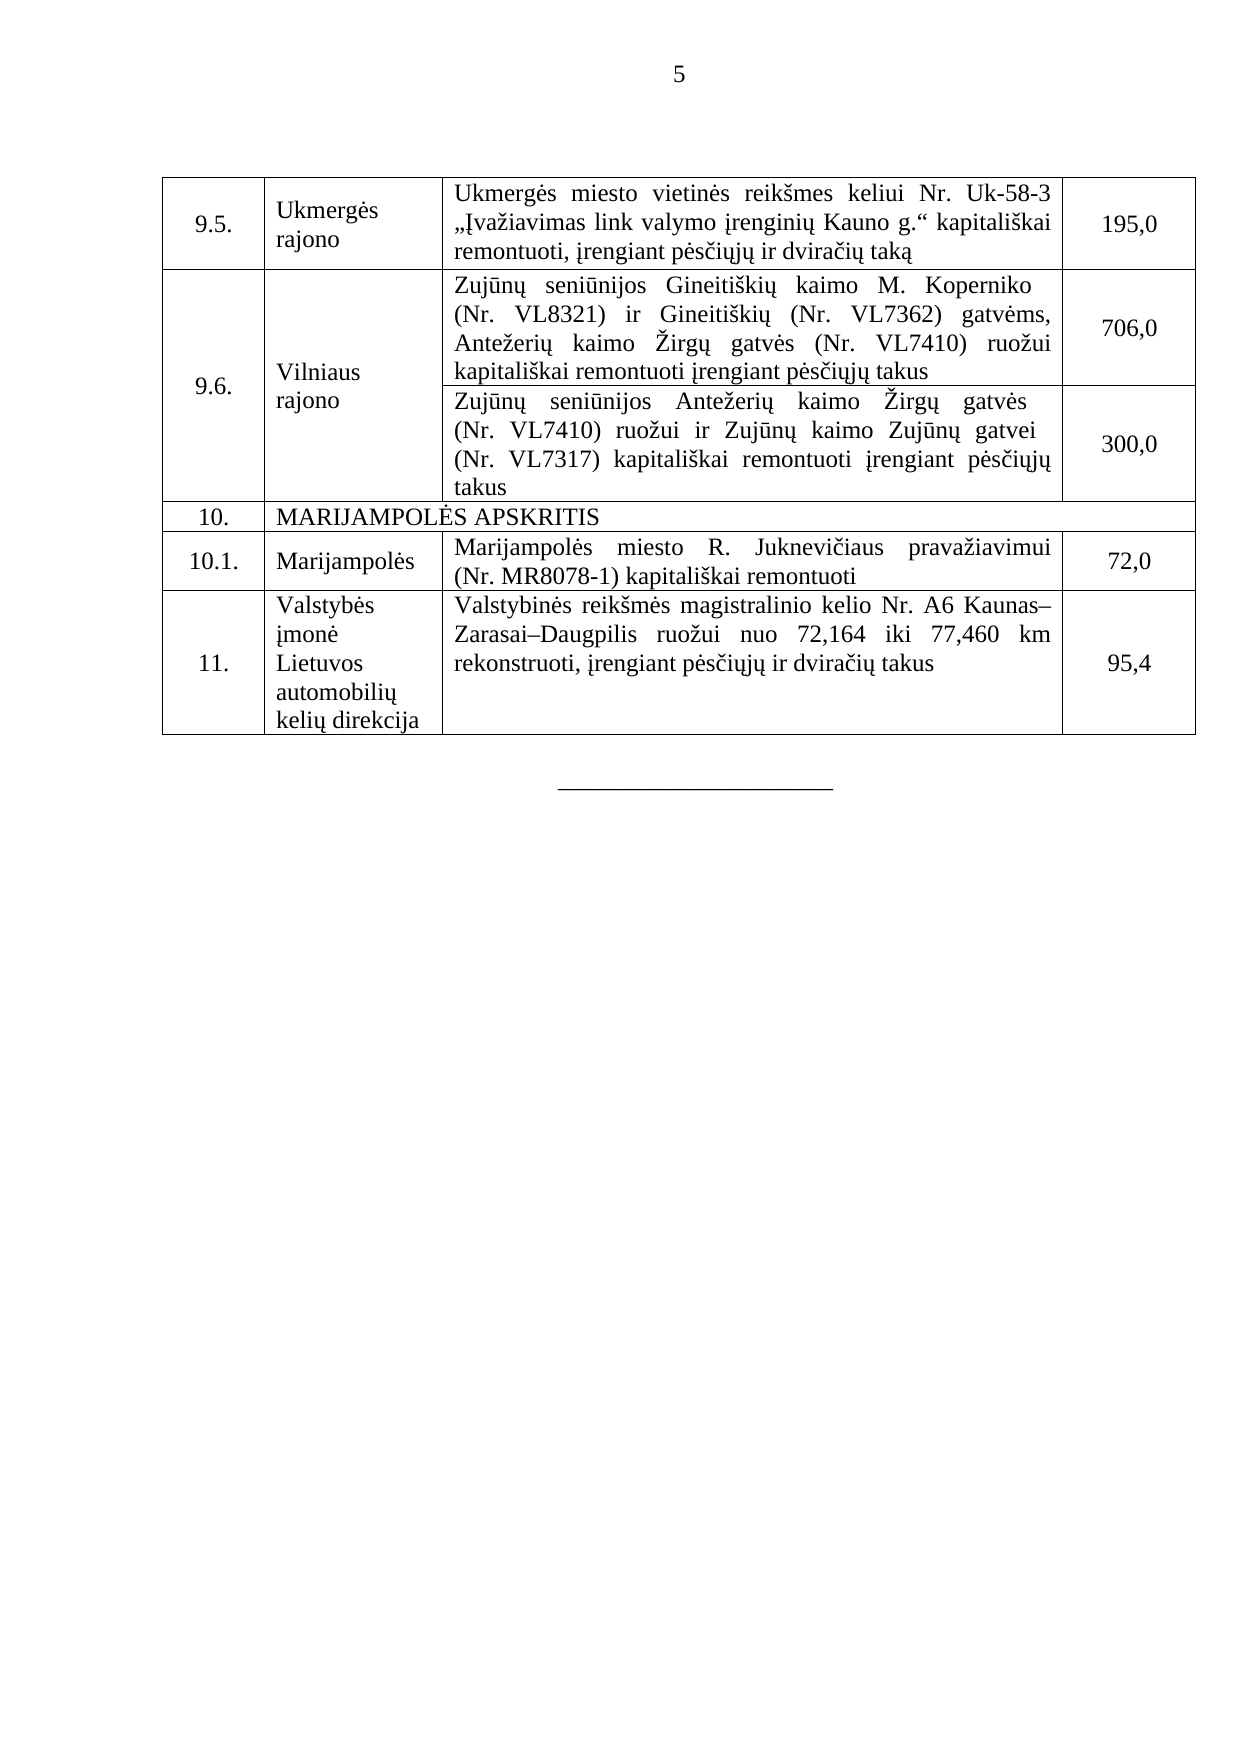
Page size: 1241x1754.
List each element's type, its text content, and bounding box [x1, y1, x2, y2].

table_cell Zujūnų seniūnijos Antežerių kaimo Žirgų gatvės (Nr. VL7410) ruožui ir Zujūnų kaimo Zujūnų gatvei (Nr. VL7317) kapitališkai remontuoti įrengiant pėsčiųjų takus [443, 386, 1062, 501]
table_cell 11. [163, 591, 264, 734]
table_cell 95,4 [1063, 591, 1195, 734]
table_cell 72,0 [1063, 532, 1195, 589]
table_cell Vilniaus rajono [265, 270, 442, 501]
table_cell Marijampolės [265, 532, 442, 589]
table_cell Valstybinės reikšmės magistralinio kelio Nr. A6 Kaunas–Zarasai–Daugpilis ruožui nuo 72,164 iki 77,460 km rekonstruoti, įrengiant pėsčiųjų ir dviračių takus [443, 591, 1062, 734]
table_cell 300,0 [1063, 386, 1195, 501]
table_cell 10.1. [163, 532, 264, 589]
table_cell 195,0 [1063, 178, 1195, 269]
table_cell 10. [163, 502, 264, 531]
table_cell Zujūnų seniūnijos Gineitiškių kaimo M. Koperniko (Nr. VL8321) ir Gineitiškių (Nr. VL7362) gatvėms, Antežerių kaimo Žirgų gatvės (Nr. VL7410) ruožui kapitališkai remontuoti įrengiant pėsčiųjų takus [443, 270, 1062, 385]
table_cell Marijampolės miesto R. Juknevičiaus pravažiavimui (Nr. MR8078-1) kapitališkai remontuoti [443, 532, 1062, 589]
table_cell 706,0 [1063, 270, 1195, 385]
table_cell Valstybės įmonė Lietuvos automobilių kelių direkcija [265, 591, 442, 734]
table_cell MARIJAMPOLĖS APSKRITIS [265, 502, 1195, 531]
table_cell 9.5. [163, 178, 264, 269]
table_cell 9.6. [163, 270, 264, 501]
text ______________________ [177, 764, 1181, 793]
table_cell Ukmergės miesto vietinės reikšmes keliui Nr. Uk-58-3 „Įvažiavimas link valymo įrenginių Kauno g.“ kapitališkai remontuoti, įrengiant pėsčiųjų ir dviračių taką [443, 178, 1062, 269]
table_cell Ukmergės rajono [265, 178, 442, 269]
